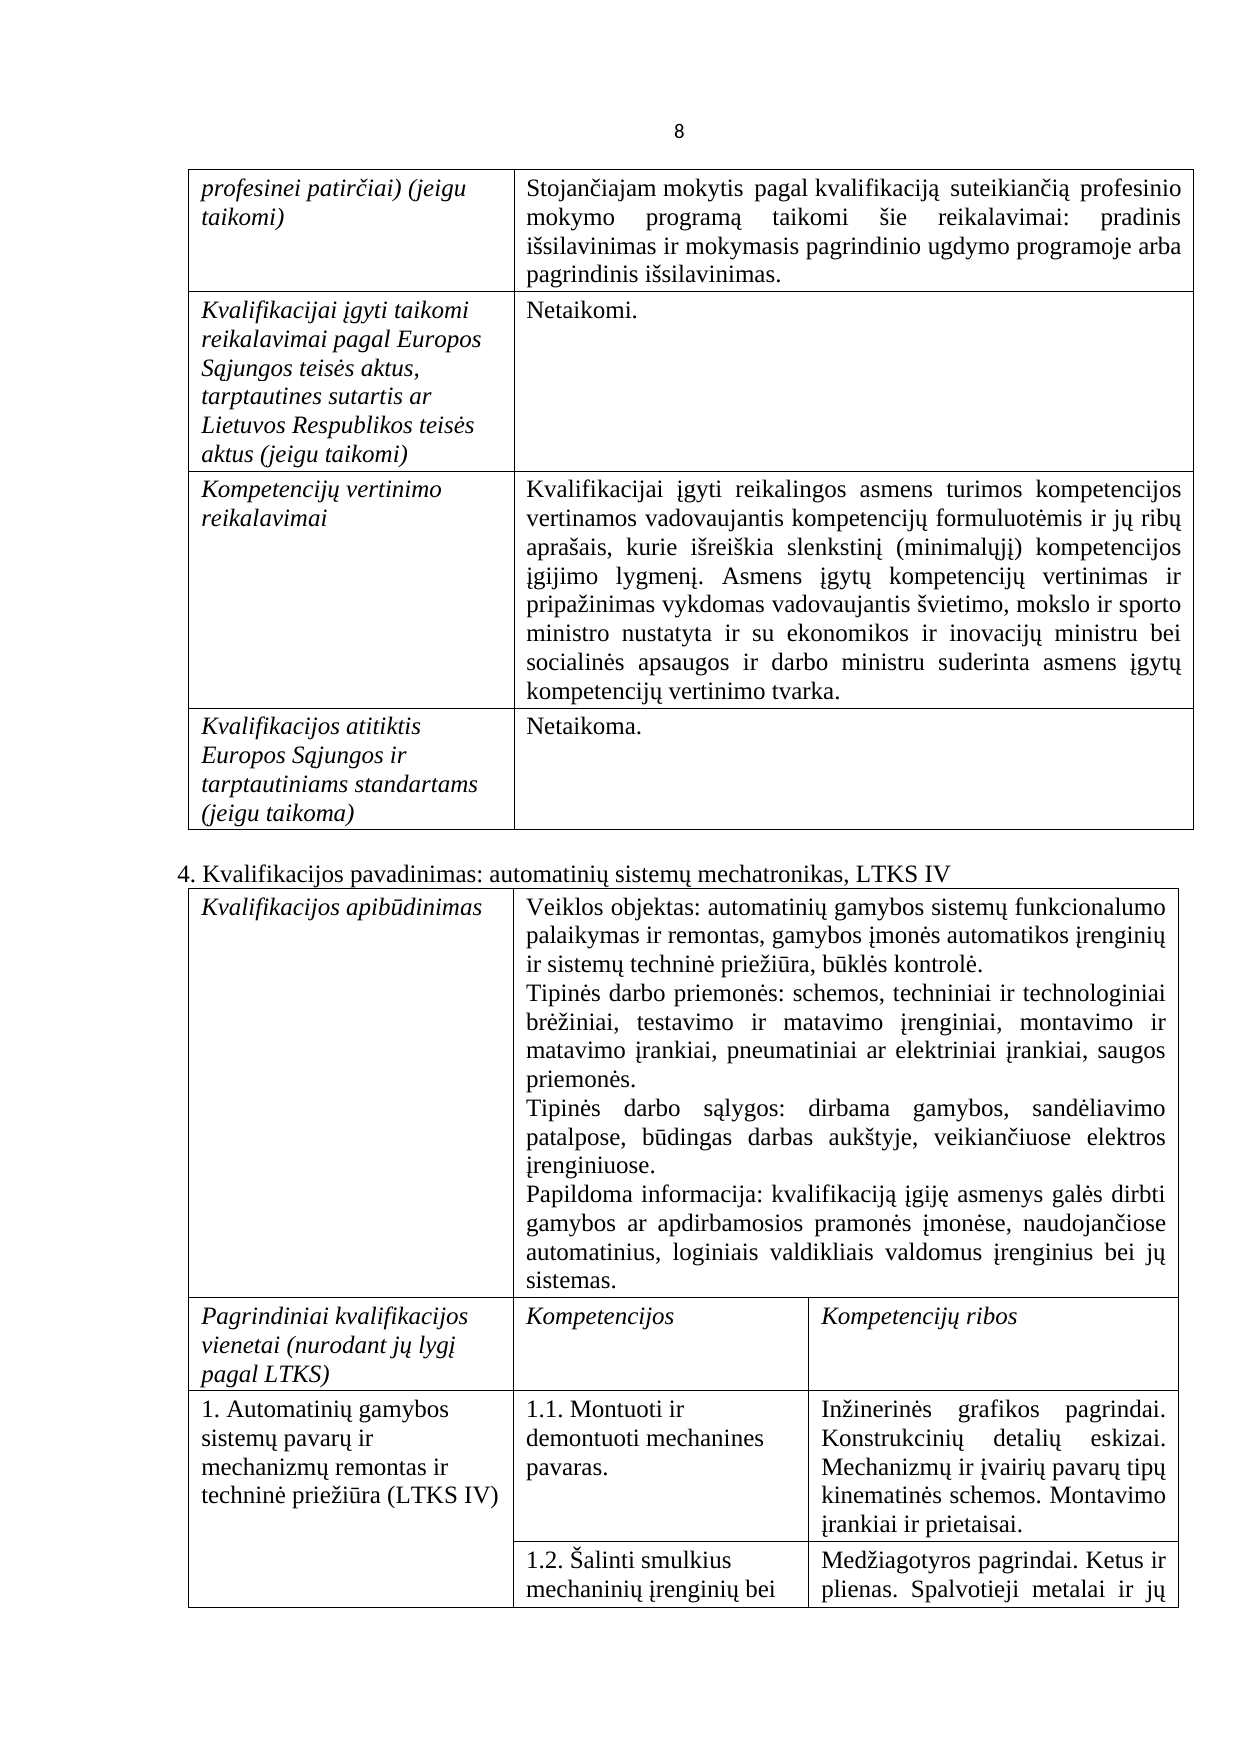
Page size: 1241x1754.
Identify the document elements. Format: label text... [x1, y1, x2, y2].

table_cell profesinei patirčiai) (jeigu taikomi) [189, 170, 514, 291]
table_cell Kvalifikacijos atitiktis Europos Sąjungos ir tarptautiniams standartams (jeigu taikoma) [189, 709, 514, 829]
table_cell Kvalifikacijai įgyti taikomi reikalavimai pagal Europos Sąjungos teisės aktus, tarptautines sutartis ar Lietuvos Respublikos teisės aktus (jeigu taikomi) [189, 292, 514, 471]
table_cell Netaikoma. [515, 709, 1193, 829]
table_cell Inžinerinės grafikos pagrindai. Konstrukcinių detalių eskizai. Mechanizmų ir įvairių pavarų tipų kinematinės schemos. Montavimo įrankiai ir prietaisai. [809, 1391, 1178, 1541]
table_cell 1.1. Montuoti ir demontuoti mechanines pavaras. [514, 1391, 808, 1541]
table_cell Medžiagotyros pagrindai. Ketus ir plienas. Spalvotieji metalai ir jų [809, 1542, 1178, 1607]
table_cell Kompetencijų ribos [809, 1298, 1178, 1390]
table_cell 1. Automatinių gamybos sistemų pavarų ir mechanizmų remontas ir techninė priežiūra (LTKS IV) [189, 1391, 513, 1607]
table_cell Kompetencijų vertinimo reikalavimai [189, 472, 514, 707]
table_cell 1.2. Šalinti smulkius mechaninių įrenginių bei [514, 1542, 808, 1607]
table_cell Pagrindiniai kvalifikacijos vienetai (nurodant jų lygį pagal LTKS) [189, 1298, 513, 1390]
table_header Kvalifikacijos apibūdinimas [189, 889, 513, 1297]
table_cell Kvalifikacijai įgyti reikalingos asmens turimos kompetencijos vertinamos vadovaujantis kompetencijų formuluotėmis ir jų ribų aprašais, kurie išreiškia slenkstinį (minimalųjį) kompetencijos įgijimo lygmenį. Asmens įgytų kompetencijų vertinimas ir pripažinimas vykdomas vadovaujantis švietimo, mokslo ir sporto ministro nustatyta ir su ekonomikos ir inovacijų ministru bei socialinės apsaugos ir darbo ministru suderinta asmens įgytų kompetencijų vertinimo tvarka. [515, 472, 1193, 707]
table_header Veiklos objektas: automatinių gamybos sistemų funkcionalumo palaikymas ir remontas, gamybos įmonės automatikos įrenginių ir sistemų techninė priežiūra, būklės kontrolė. Tipinės darbo priemonės: schemos, techniniai ir technologiniai brėžiniai, testavimo ir matavimo įrenginiai, montavimo ir matavimo įrankiai, pneumatiniai ar elektriniai įrankiai, saugos priemonės. Tipinės darbo sąlygos: dirbama gamybos, sandėliavimo patalpose, būdingas darbas aukštyje, veikiančiuose elektros įrenginiuose. Papildoma informacija: kvalifikaciją įgiję asmenys galės dirbti gamybos ar apdirbamosios pramonės įmonėse, naudojančiose automatinius, loginiais valdikliais valdomus įrenginius bei jų sistemas. [514, 889, 1178, 1297]
table_cell Kompetencijos [514, 1298, 808, 1390]
table_cell Netaikomi. [515, 292, 1193, 471]
table_cell Stojančiajam mokytis pagal kvalifikaciją suteikiančią profesinio mokymo programą taikomi šie reikalavimai: pradinis išsilavinimas ir mokymasis pagrindinio ugdymo programoje arba pagrindinis išsilavinimas. [515, 170, 1193, 291]
text 4. Kvalifikacijos pavadinimas: automatinių sistemų mechatronikas, LTKS IV [177, 859, 1181, 888]
